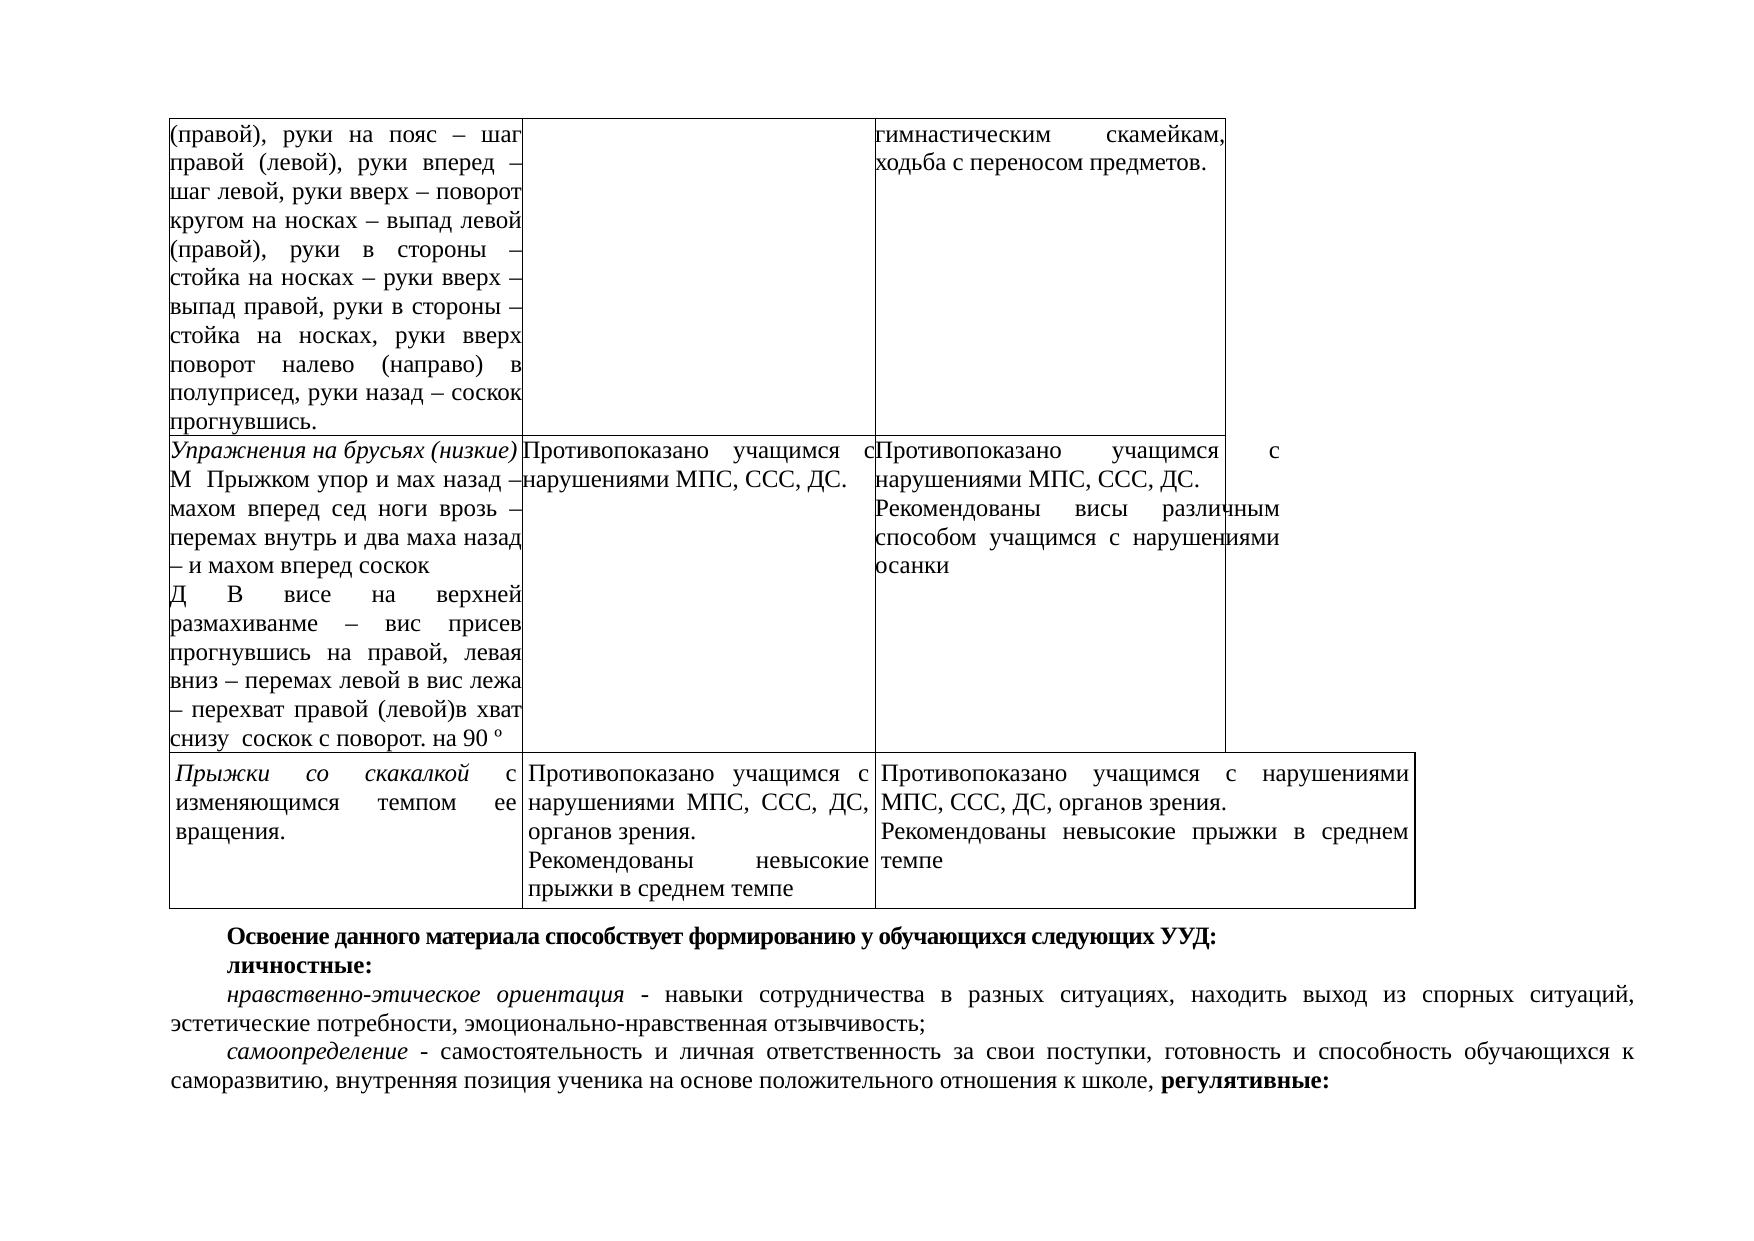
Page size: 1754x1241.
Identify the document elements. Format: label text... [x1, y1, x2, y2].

table_cell (правой), руки на пояс – шаг правой (левой), руки вперед – шаг левой, руки вверх – поворот кругом на носках – выпад левой (правой), руки в стороны – стойка на носках – руки вверх – выпад правой, руки в стороны – стойка на носках, руки вверх поворот налево (направо) в полуприсед, руки назад – соскок прогнувшись. [170, 119, 522, 435]
table_cell [1233, 516, 1237, 534]
table_cell [1237, 435, 1415, 752]
table_cell гимнастическим скамейкам, ходьба с переносом предметов. [876, 119, 1225, 435]
table_cell [1237, 118, 1415, 435]
table_cell Противопоказано учащимся с нарушениями МПС, ССС, ДС. [523, 436, 875, 752]
table_cell Упражнения на брусьях (низкие) М Прыжком упор и мах назад – махом вперед сед ноги врозь – перемах внутрь и два маха назад – и махом вперед соскок Д В висе на верхней размахиванме – вис присев прогнувшись на правой, левая вниз – перемах левой в вис лежа – перехват правой (левой)в хват снизу соскок с поворот. на 90 º [170, 436, 522, 752]
table_cell [1226, 512, 1233, 752]
table_cell [523, 119, 875, 435]
text нравственно-этическое ориентация - навыки сотрудничества в разных ситуациях, находить выход из спорных ситуаций, эстетические потребности, эмоционально-нравственная отзывчивость; [170, 979, 1636, 1036]
table_cell Противопоказано учащимся с нарушениями МПС, ССС, ДС, органов зрения. Рекомендованы невысокие прыжки в среднем темпе [876, 753, 1414, 908]
table_cell [1233, 545, 1237, 752]
table_cell [1233, 435, 1237, 515]
table_cell [1226, 435, 1233, 515]
table_cell Противопоказано учащимся с нарушениями МПС, ССС, ДС. Рекомендованы висы различным способом учащимся с нарушениями осанки [876, 436, 1225, 752]
table_cell [1226, 118, 1233, 435]
table_cell [1233, 118, 1237, 435]
text самоопределение - самостоятельность и личная ответственность за свои поступки, готовность и способность обучающихся к саморазвитию, внутренняя позиция ученика на основе положительного отношения к школе, регулятивные: [170, 1036, 1636, 1094]
text личностные: [170, 950, 1636, 979]
table_cell Противопоказано учащимся с нарушениями МПС, ССС, ДС, органов зрения. Рекомендованы невысокие прыжки в среднем темпе [523, 753, 875, 908]
table_cell Прыжки со скакалкой с изменяющимся темпом ее вращения. [170, 753, 522, 908]
text Освоение данного материала способствует формированию у обучающихся следующих УУД: [170, 921, 1636, 950]
